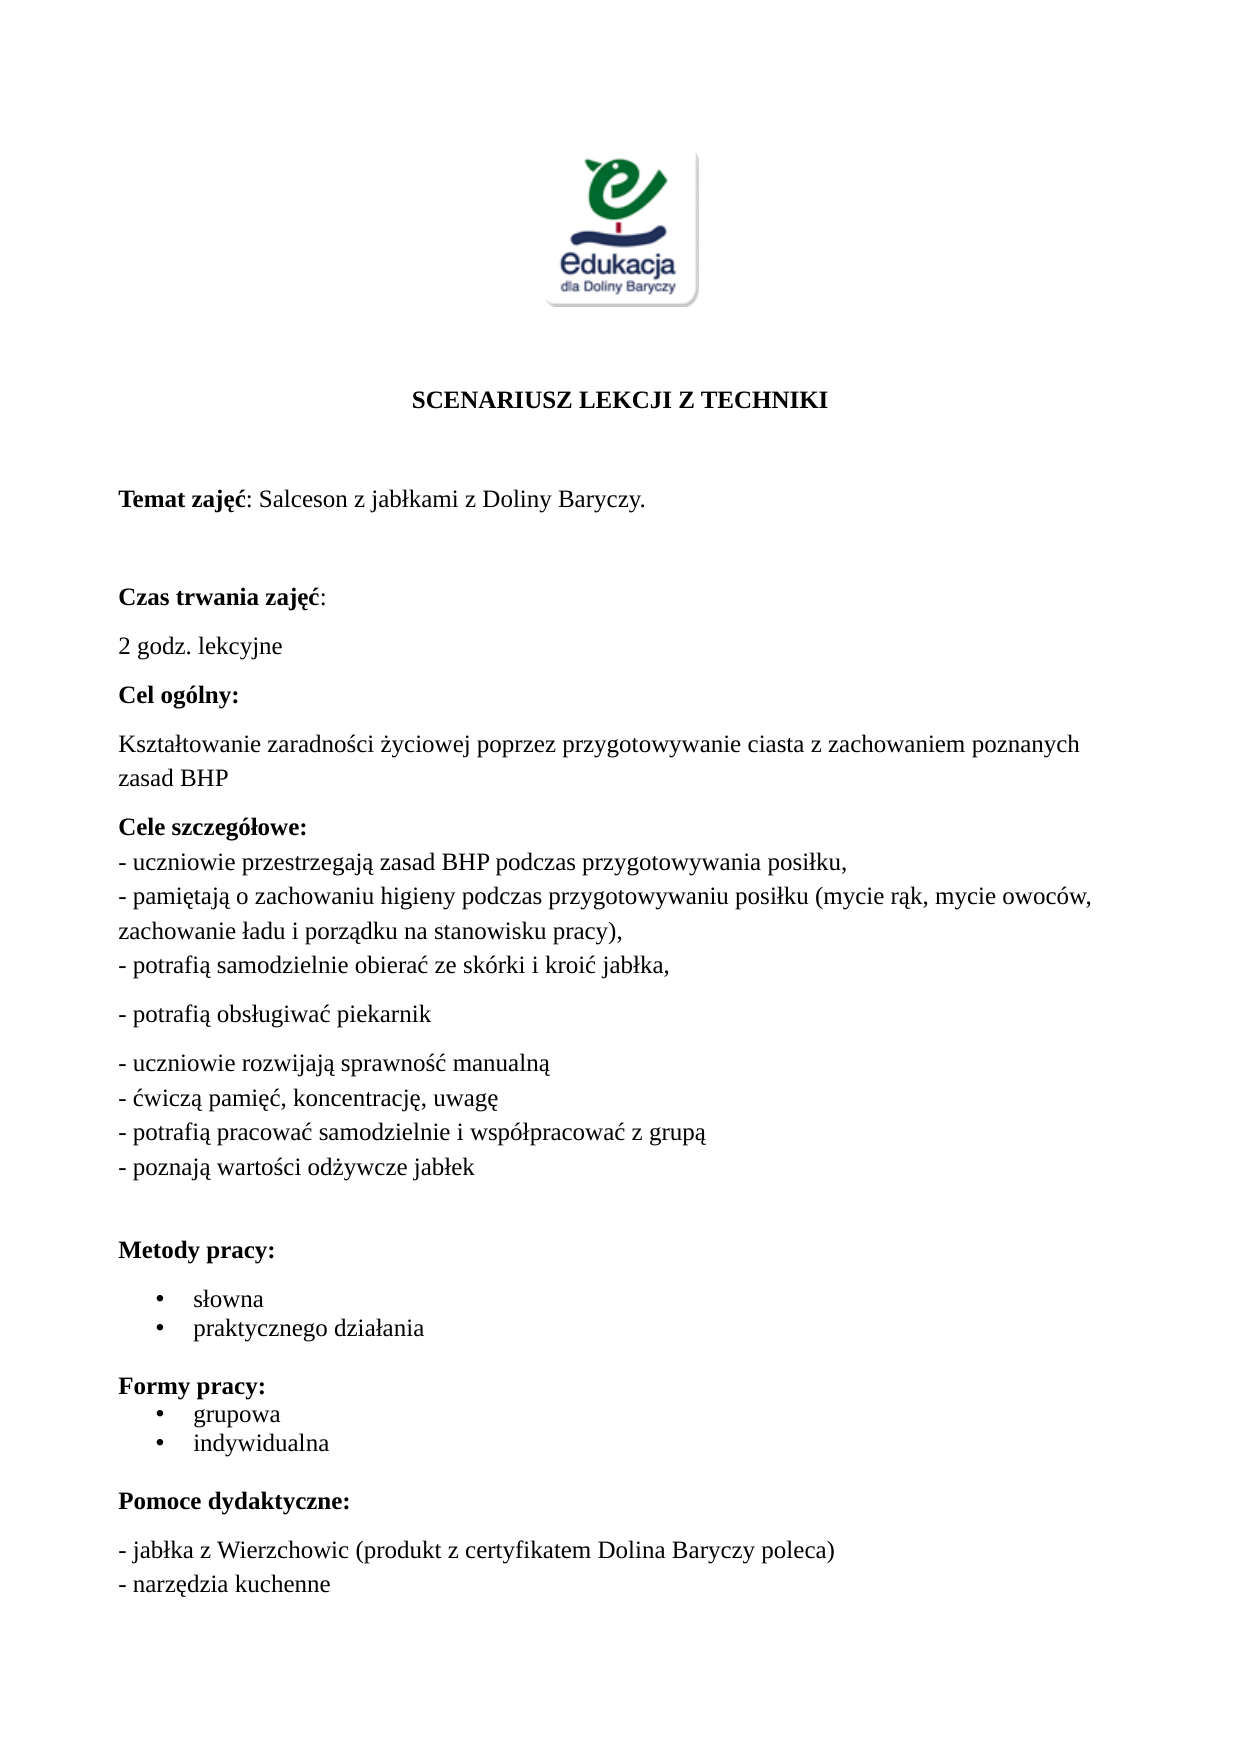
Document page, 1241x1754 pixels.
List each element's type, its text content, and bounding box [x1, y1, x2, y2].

list praktycznego działania [156, 1313, 1122, 1342]
text Cel ogólny: [118, 680, 1122, 709]
text Czas trwania zajęć: [118, 582, 1122, 611]
list grupowa [156, 1399, 1122, 1428]
text Temat zajęć: Salceson z jabłkami z Doliny Baryczy. [118, 484, 1122, 512]
picture [541, 143, 699, 307]
text Formy pracy: [118, 1371, 1122, 1399]
text Cele szczegółowe: - uczniowie przestrzegają zasad BHP podczas przygotowywania posiłku, - pamiętają o zachowaniu higieny podczas przygotowywaniu posiłku (mycie rąk, mycie owoców, zachowanie ładu i porządku na stanowisku pracy), - potrafią samodzielnie obierać ze skórki i kroić jabłka, [118, 812, 1122, 979]
text Pomoce dydaktyczne: [118, 1486, 1122, 1514]
text Metody pracy: [118, 1201, 1122, 1264]
text 2 godz. lekcyjne [118, 631, 1122, 659]
text - jabłka z Wierzchowic (produkt z certyfikatem Dolina Baryczy poleca) - narzędzia kuchenne [118, 1535, 1122, 1598]
text Kształtowanie zaradności życiowej poprzez przygotowywanie ciasta z zachowaniem poznanych zasad BHP [118, 729, 1122, 792]
text - potrafią obsługiwać piekarnik [118, 999, 1122, 1028]
text - uczniowie rozwijają sprawność manualną - ćwiczą pamięć, koncentrację, uwagę - potrafią pracować samodzielnie i współpracować z grupą - poznają wartości odżywcze jabłek [118, 1048, 1122, 1181]
text SCENARIUSZ LEKCJI Z TECHNIKI [118, 386, 1122, 414]
list indywidualna [156, 1428, 1122, 1457]
list słowna [156, 1284, 1122, 1313]
